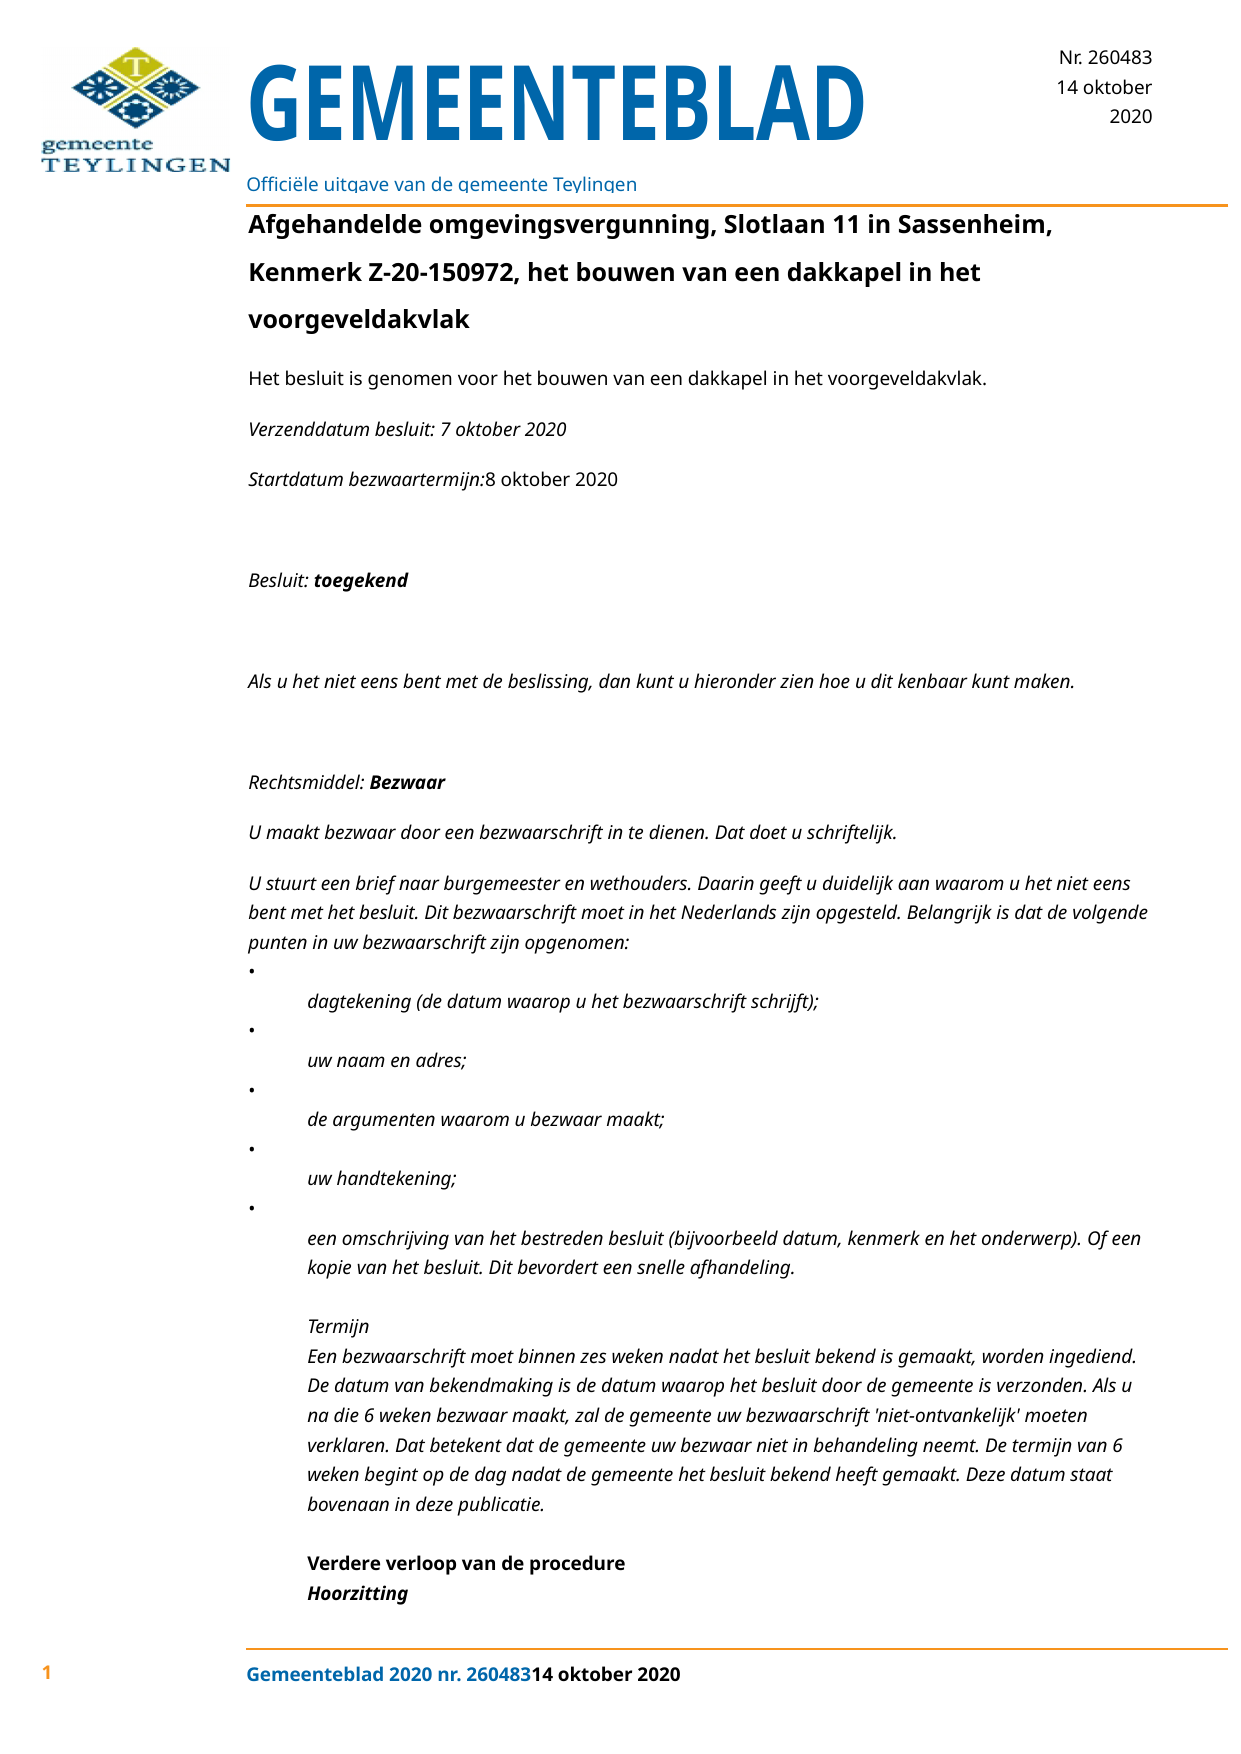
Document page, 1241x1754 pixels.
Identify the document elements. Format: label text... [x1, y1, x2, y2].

text Als u het niet eens bent met de beslissing, dan kunt u hieronder zien hoe u dit kenbaar kunt maken. [248, 668, 1152, 694]
picture [41, 47, 231, 172]
list uw handtekening; [248, 1166, 1152, 1191]
text U maakt bezwaar door een bezwaarschrift in te dienen. Dat doet u schriftelijk. [248, 819, 1152, 845]
list Een bezwaarschrift moet binnen zes weken nadat het besluit bekend is gemaakt, worden ingediend. De datum van bekendmaking is de datum waarop het besluit door de gemeente is verzonden. Als u na die 6 weken bezwaar maakt, zal de gemeente uw bezwaarschrift 'niet-ontvankelijk' moeten verklaren. Dat betekent dat de gemeente uw bezwaar niet in behandeling neemt. De termijn van 6 weken begint op de dag nadat de gemeente het besluit bekend heeft gemaakt. Deze datum staat bovenaan in deze publicatie. [248, 1343, 1152, 1517]
text Het besluit is genomen voor het bouwen van een dakkapel in het voorgeveldakvlak. [248, 366, 1152, 391]
text Afgehandelde omgevingsvergunning, Slotlaan 11 in Sassenheim, Kenmerk Z-20-150972, het bouwen van een dakkapel in het voorgeveldakvlak [248, 207, 1152, 336]
list Hoorzitting [248, 1580, 1152, 1605]
text U stuurt een brief naar burgemeester en wethouders. Daarin geeft u duidelijk aan waarom u het niet eens bent met het besluit. Dit bezwaarschrift moet in het Nederlands zijn opgesteld. Belangrijk is dat de volgende punten in uw bezwaarschrift zijn opgenomen: [248, 870, 1152, 954]
text Rechtsmiddel: Bezwaar [248, 769, 1152, 794]
list dagtekening (de datum waarop u het bezwaarschrift schrijft); [248, 988, 1152, 1014]
text Besluit: toegekend [248, 567, 1152, 593]
text Verzenddatum besluit: 7 oktober 2020 [248, 416, 1152, 442]
list uw naam en adres; [248, 1047, 1152, 1073]
list Termijn [248, 1313, 1152, 1339]
text Startdatum bezwaartermijn:8 oktober 2020 [248, 466, 1152, 492]
list een omschrijving van het bestreden besluit (bijvoorbeeld datum, kenmerk en het onderwerp). Of een kopie van het besluit. Dit bevordert een snelle afhandeling. [248, 1225, 1152, 1280]
list Verdere verloop van de procedure [248, 1550, 1152, 1576]
list de argumenten waarom u bezwaar maakt; [248, 1106, 1152, 1132]
